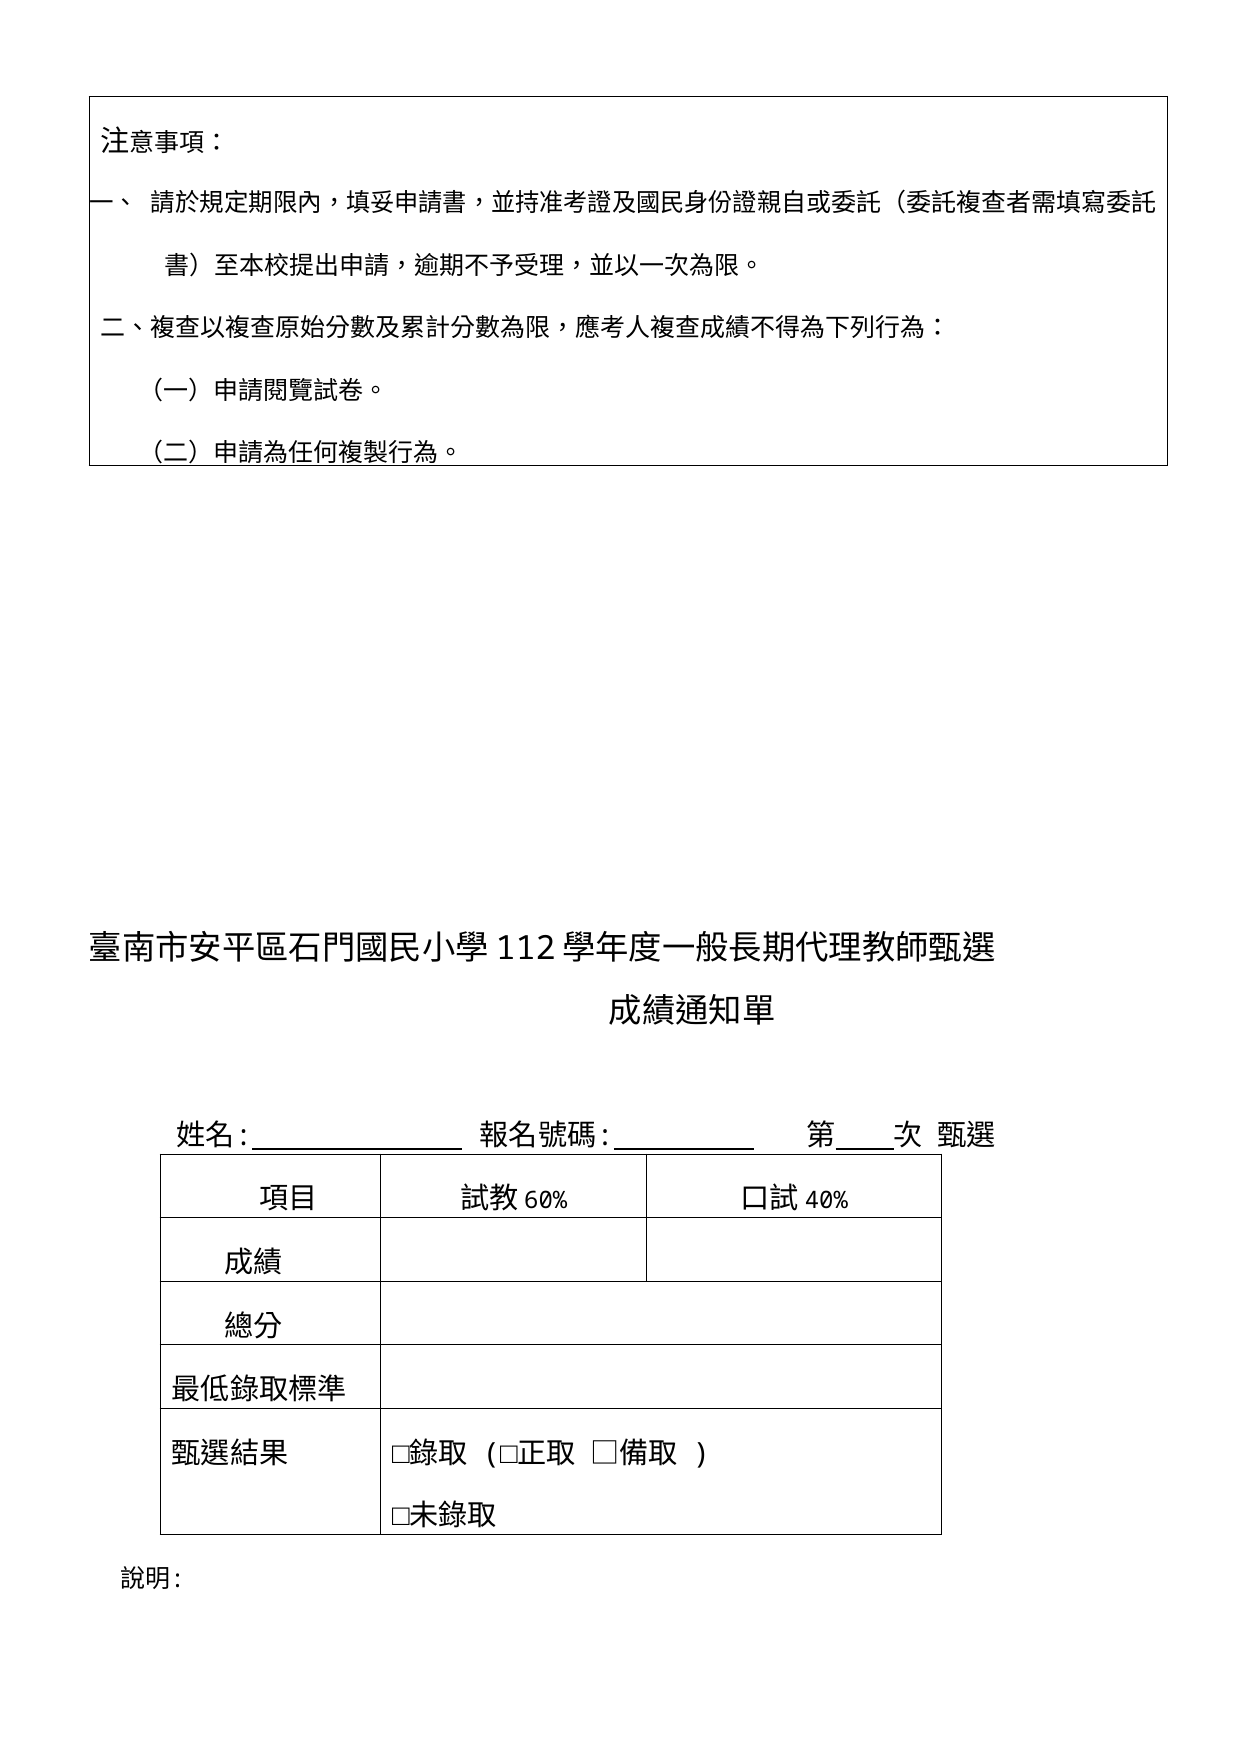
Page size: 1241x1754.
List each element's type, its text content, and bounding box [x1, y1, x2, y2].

table_cell □錄取 (□正取 □備取 ) □未錄取 [381, 1409, 941, 1534]
table_cell [381, 1282, 941, 1344]
table_cell 總分 [161, 1282, 380, 1344]
table_cell 最低錄取標準 [161, 1345, 380, 1408]
table_header 項目 [161, 1155, 380, 1217]
table_header 試教60% [381, 1155, 646, 1217]
table_cell [381, 1345, 941, 1408]
text 姓名: 報名號碼: 第 次 甄選 [89, 1091, 1152, 1153]
table_cell 甄選結果 [161, 1409, 380, 1534]
table_cell [381, 1218, 646, 1281]
table_cell [647, 1218, 941, 1281]
table_header 口試40% [647, 1155, 941, 1217]
table_cell 成績 [161, 1218, 380, 1281]
table_cell 注意事項： 一、 請於規定期限內，填妥申請書，並持准考證及國民身份證親自或委託（委託複查者需填寫委託 書）至本校提出申請，逾期不予受理，並以一次為限。 二、複查以複查原始分數及累計分數為限，應考人複查成績不得為下列行為： （一）申請閱覽試卷。 （二）申請為任何複製行為。 （三）要求重新評閱。 （四）要求告知甄選委員、命題委員、閱卷委員、口試委員、試教委員之姓名及有關資料。 三、複查項目僅限應考人申請部分，非為申請複查部分，概不複查。 [90, 97, 1167, 465]
text 成績通知單 [89, 966, 1152, 1028]
text 說明: [89, 1535, 1152, 1597]
text 臺南市安平區石門國民小學112學年度一般長期代理教師甄選 [89, 903, 1152, 966]
